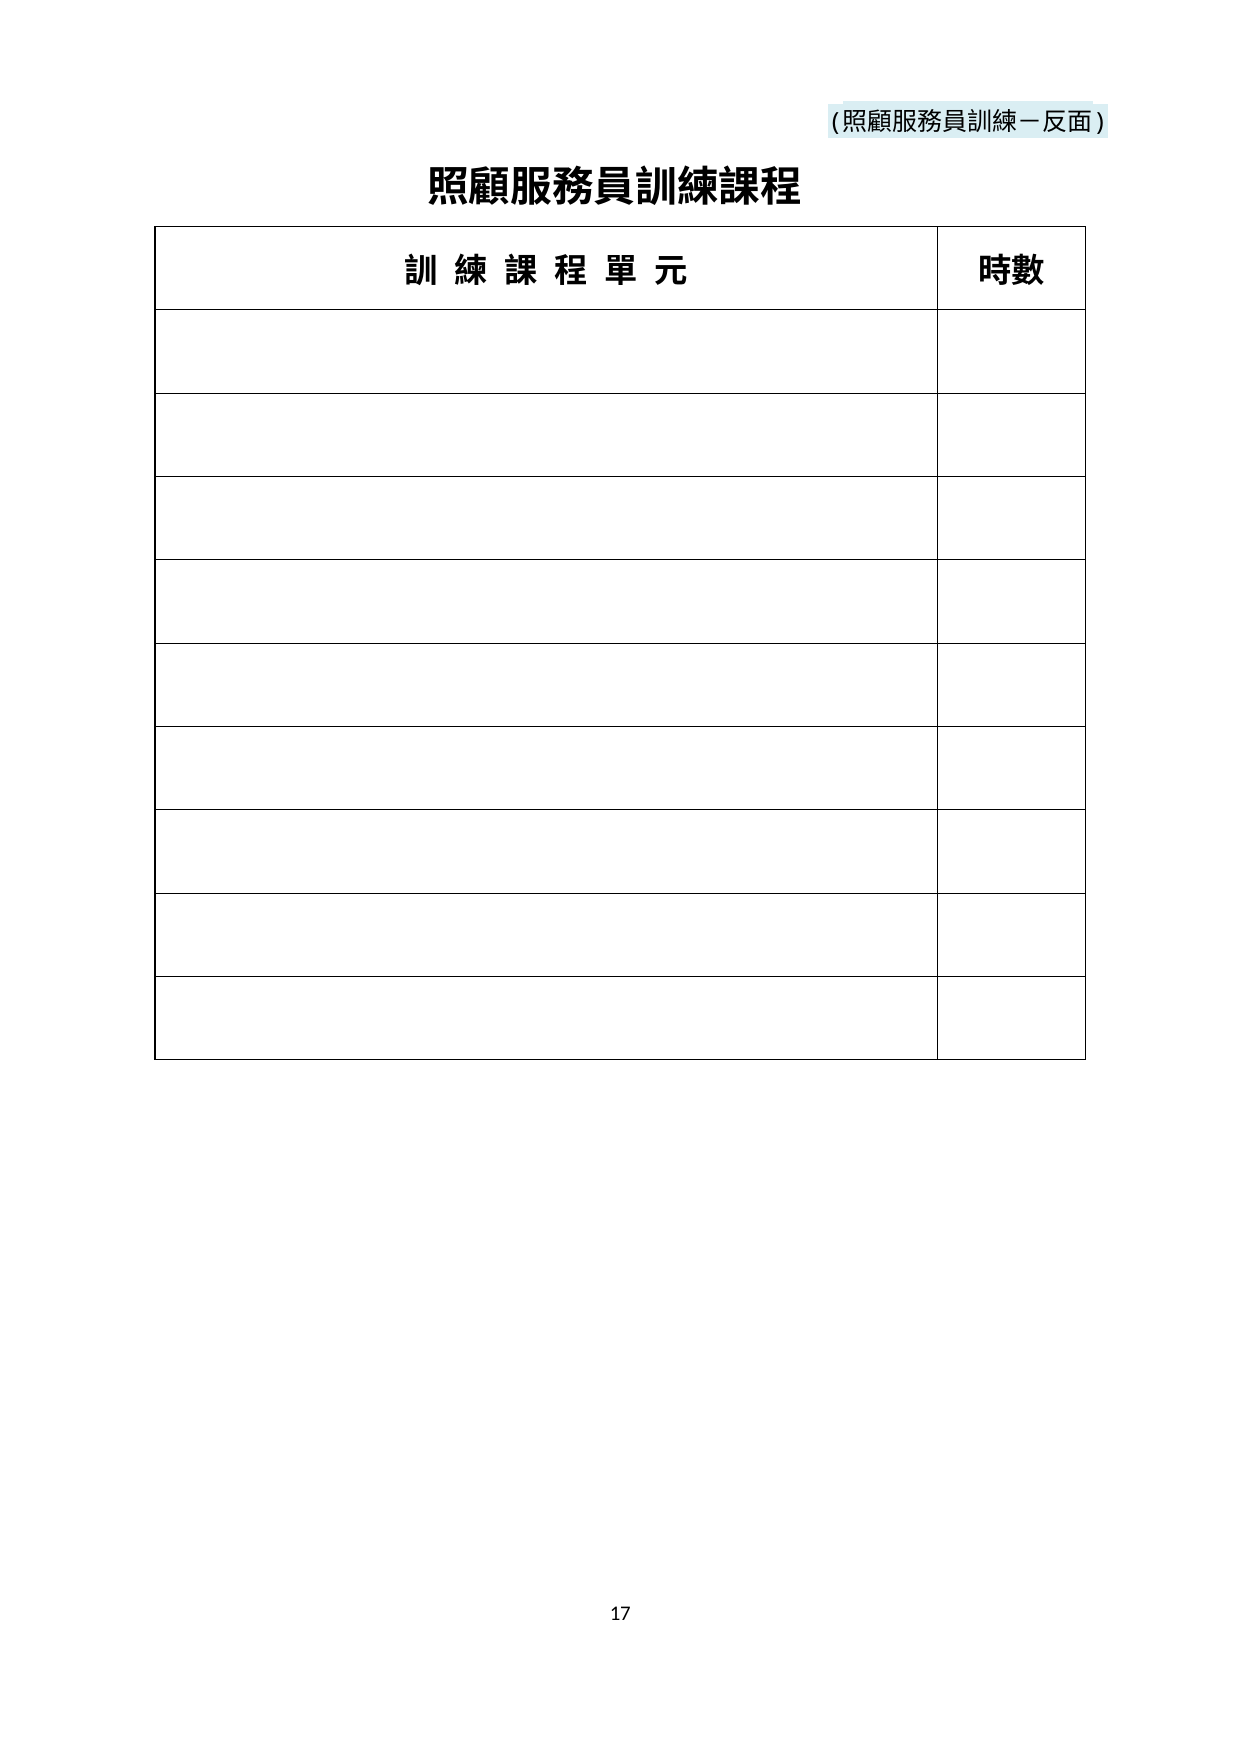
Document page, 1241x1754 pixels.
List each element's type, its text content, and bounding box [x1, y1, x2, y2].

table_cell [156, 810, 937, 893]
table_cell [938, 310, 1085, 393]
table_cell [938, 560, 1085, 643]
table_cell [156, 977, 937, 1059]
table_cell [156, 310, 937, 393]
table_cell [938, 477, 1085, 559]
table_cell [938, 810, 1085, 893]
table_cell [938, 727, 1085, 809]
table_cell [156, 394, 937, 476]
table_cell [156, 477, 937, 559]
table_cell [938, 977, 1085, 1059]
table_cell [156, 727, 937, 809]
table_cell [156, 644, 937, 726]
table_cell [156, 560, 937, 643]
table_header 時數 [938, 227, 1085, 309]
table_cell [938, 894, 1085, 976]
text 照顧服務員訓練課程 [122, 153, 1107, 213]
table_cell [938, 644, 1085, 726]
table_header 訓 練 課 程 單 元 [156, 227, 937, 309]
table_cell [938, 394, 1085, 476]
table_cell [156, 894, 937, 976]
text (照顧服務員訓練－反面) [118, 89, 1108, 141]
